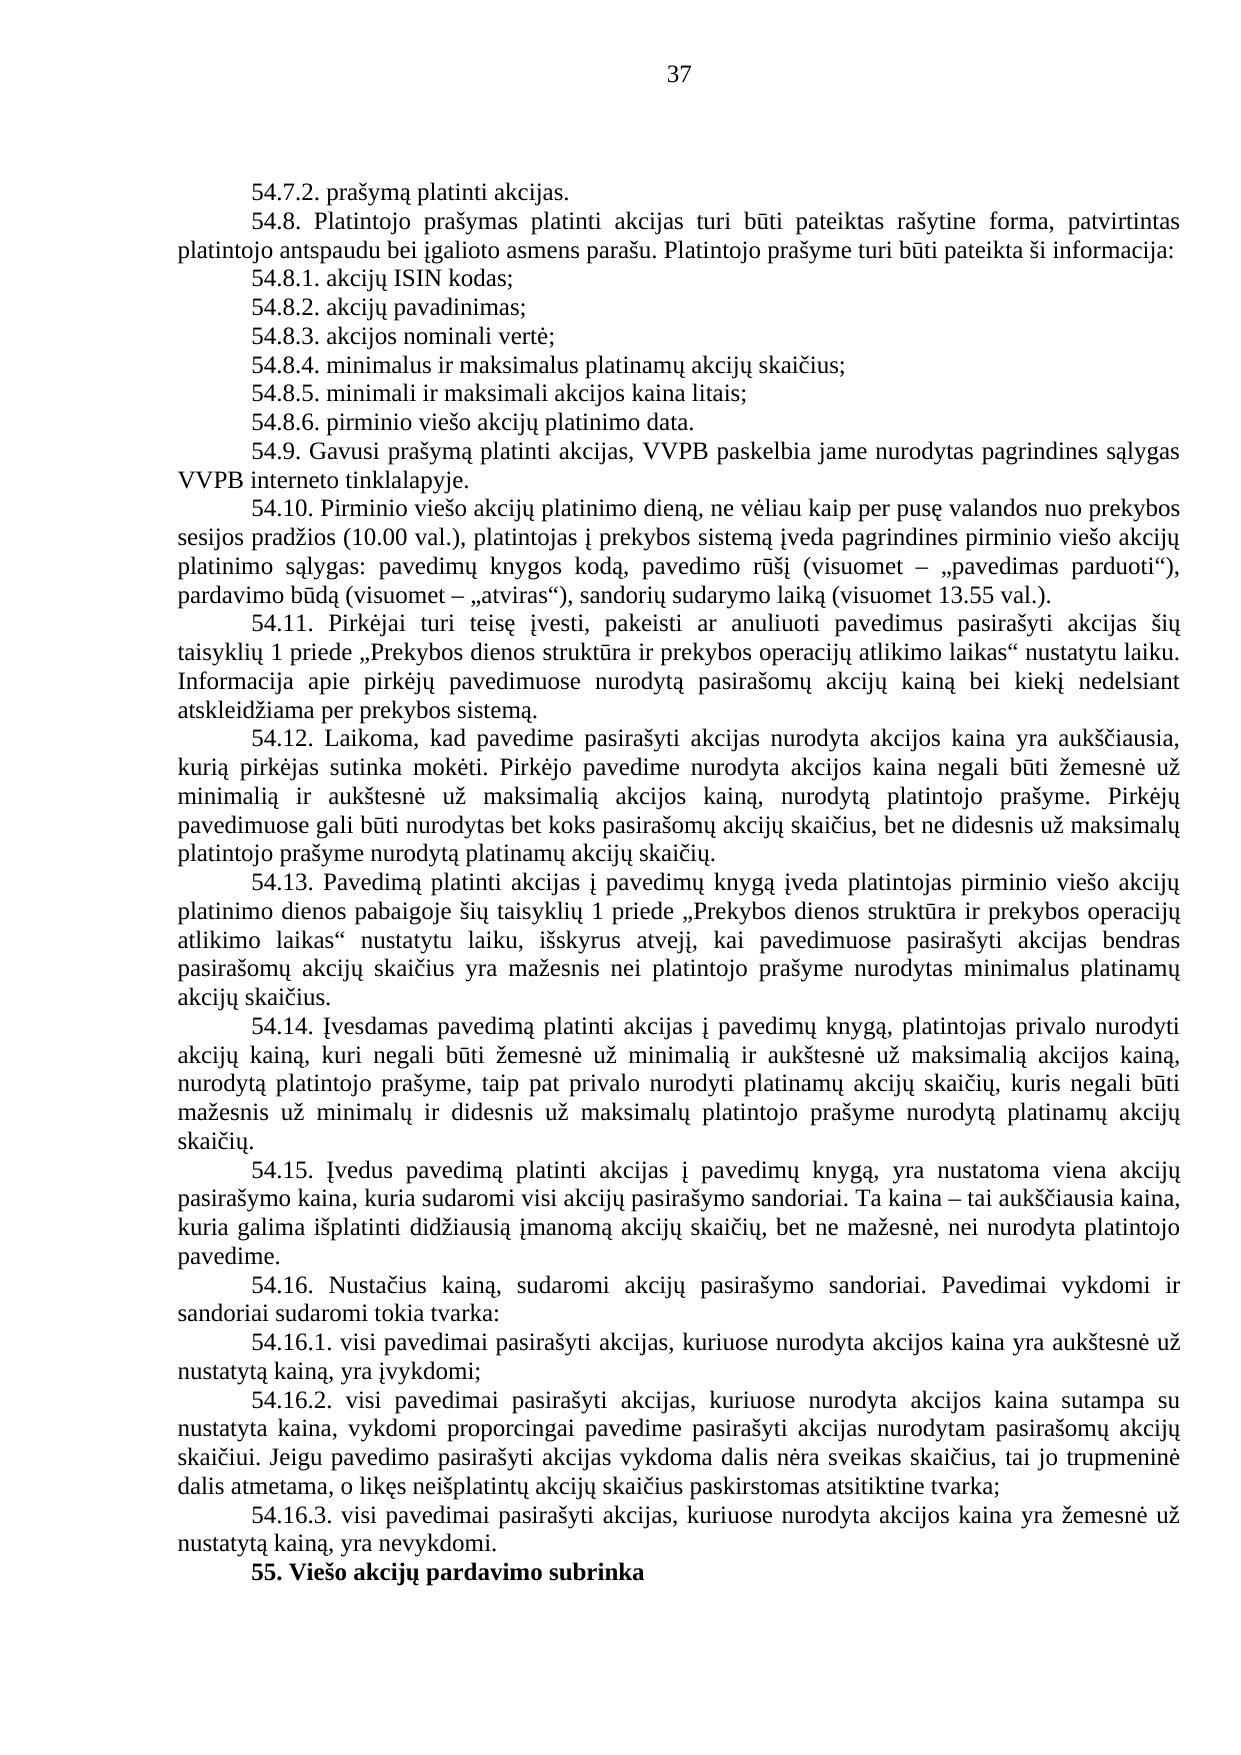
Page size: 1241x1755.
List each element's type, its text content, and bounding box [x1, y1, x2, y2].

text 54.8.5. minimali ir maksimali akcijos kaina litais; [177, 378, 1181, 407]
text 54.16.3. visi pavedimai pasirašyti akcijas, kuriuose nurodyta akcijos kaina yra žemesnė už nustatytą kainą, yra nevykdomi. [177, 1500, 1181, 1557]
text 54.11. Pirkėjai turi teisę įvesti, pakeisti ar anuliuoti pavedimus pasirašyti akcijas šių taisyklių 1 priede „Prekybos dienos struktūra ir prekybos operacijų atlikimo laikas“ nustatytu laiku. Informacija apie pirkėjų pavedimuose nurodytą pasirašomų akcijų kainą bei kiekį nedelsiant atskleidžiama per prekybos sistemą. [177, 608, 1181, 723]
text 54.7.2. prašymą platinti akcijas. [177, 177, 1181, 206]
text 54.16.1. visi pavedimai pasirašyti akcijas, kuriuose nurodyta akcijos kaina yra aukštesnė už nustatytą kainą, yra įvykdomi; [177, 1327, 1181, 1385]
text 54.8. Platintojo prašymas platinti akcijas turi būti pateiktas rašytine forma, patvirtintas platintojo antspaudu bei įgalioto asmens parašu. Platintojo prašyme turi būti pateikta ši informacija: [177, 206, 1181, 263]
text 54.15. Įvedus pavedimą platinti akcijas į pavedimų knygą, yra nustatoma viena akcijų pasirašymo kaina, kuria sudaromi visi akcijų pasirašymo sandoriai. Ta kaina – tai aukščiausia kaina, kuria galima išplatinti didžiausią įmanomą akcijų skaičių, bet ne mažesnė, nei nurodyta platintojo pavedime. [177, 1155, 1181, 1270]
text 54.14. Įvesdamas pavedimą platinti akcijas į pavedimų knygą, platintojas privalo nurodyti akcijų kainą, kuri negali būti žemesnė už minimalią ir aukštesnė už maksimalią akcijos kainą, nurodytą platintojo prašyme, taip pat privalo nurodyti platinamų akcijų skaičių, kuris negali būti mažesnis už minimalų ir didesnis už maksimalų platintojo prašyme nurodytą platinamų akcijų skaičių. [177, 1011, 1181, 1155]
text 54.16. Nustačius kainą, sudaromi akcijų pasirašymo sandoriai. Pavedimai vykdomi ir sandoriai sudaromi tokia tvarka: [177, 1270, 1181, 1327]
text 54.8.6. pirminio viešo akcijų platinimo data. [177, 407, 1181, 436]
text 54.13. Pavedimą platinti akcijas į pavedimų knygą įveda platintojas pirminio viešo akcijų platinimo dienos pabaigoje šių taisyklių 1 priede „Prekybos dienos struktūra ir prekybos operacijų atlikimo laikas“ nustatytu laiku, išskyrus atvejį, kai pavedimuose pasirašyti akcijas bendras pasirašomų akcijų skaičius yra mažesnis nei platintojo prašyme nurodytas minimalus platinamų akcijų skaičius. [177, 867, 1181, 1011]
text 54.8.4. minimalus ir maksimalus platinamų akcijų skaičius; [177, 350, 1181, 378]
text 54.9. Gavusi prašymą platinti akcijas, VVPB paskelbia jame nurodytas pagrindines sąlygas VVPB interneto tinklalapyje. [177, 436, 1181, 493]
text 54.10. Pirminio viešo akcijų platinimo dieną, ne vėliau kaip per pusę valandos nuo prekybos sesijos pradžios (10.00 val.), platintojas į prekybos sistemą įveda pagrindines pirminio viešo akcijų platinimo sąlygas: pavedimų knygos kodą, pavedimo rūšį (visuomet – „pavedimas parduoti“), pardavimo būdą (visuomet – „atviras“), sandorių sudarymo laiką (visuomet 13.55 val.). [177, 493, 1181, 608]
text 54.8.3. akcijos nominali vertė; [177, 321, 1181, 350]
text 54.8.2. akcijų pavadinimas; [177, 292, 1181, 321]
text 54.16.2. visi pavedimai pasirašyti akcijas, kuriuose nurodyta akcijos kaina sutampa su nustatyta kaina, vykdomi proporcingai pavedime pasirašyti akcijas nurodytam pasirašomų akcijų skaičiui. Jeigu pavedimo pasirašyti akcijas vykdoma dalis nėra sveikas skaičius, tai jo trupmeninė dalis atmetama, o likęs neišplatintų akcijų skaičius paskirstomas atsitiktine tvarka; [177, 1385, 1181, 1500]
text 54.8.1. akcijų ISIN kodas; [177, 263, 1181, 292]
text 55. Viešo akcijų pardavimo subrinka [177, 1557, 1181, 1586]
text 54.12. Laikoma, kad pavedime pasirašyti akcijas nurodyta akcijos kaina yra aukščiausia, kurią pirkėjas sutinka mokėti. Pirkėjo pavedime nurodyta akcijos kaina negali būti žemesnė už minimalią ir aukštesnė už maksimalią akcijos kainą, nurodytą platintojo prašyme. Pirkėjų pavedimuose gali būti nurodytas bet koks pasirašomų akcijų skaičius, bet ne didesnis už maksimalų platintojo prašyme nurodytą platinamų akcijų skaičių. [177, 723, 1181, 867]
